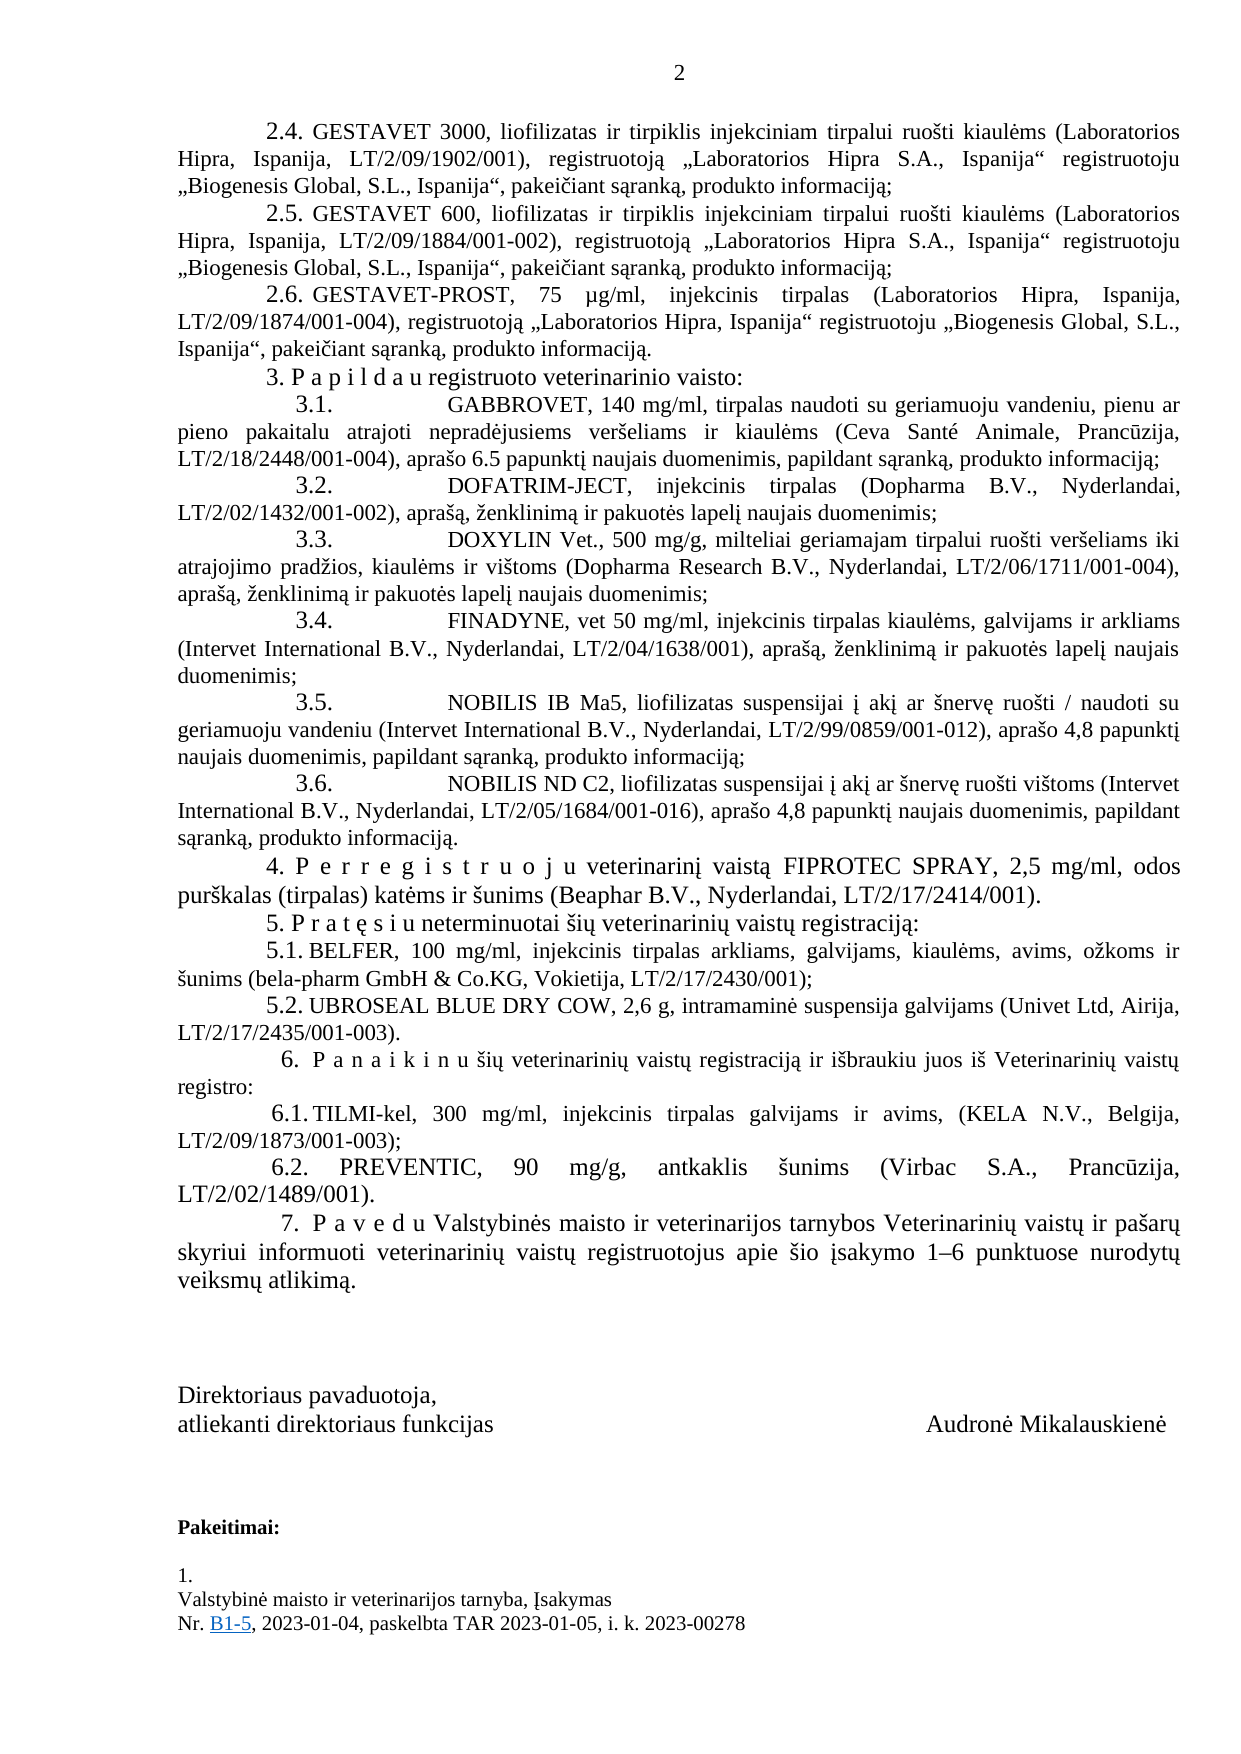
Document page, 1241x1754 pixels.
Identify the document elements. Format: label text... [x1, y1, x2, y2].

text 7. P a v e d u Valstybinės maisto ir veterinarijos tarnybos Veterinarinių vaistų ir pašarų skyriui informuoti veterinarinių vaistų registruotojus apie šio įsakymo 1–6 punktuose nurodytų veiksmų atlikimą. [177, 1208, 1181, 1294]
text 3.2. DOFATRIM-JECT, injekcinis tirpalas (Dopharma B.V., Nyderlandai, LT/2/02/1432/001-002), aprašą, ženklinimą ir pakuotės lapelį naujais duomenimis; [177, 472, 1181, 526]
text atliekanti direktoriaus funkcijas Audronė Mikalauskienė [177, 1409, 1181, 1438]
text 2.4. GESTAVET 3000, liofilizatas ir tirpiklis injekciniam tirpalui ruošti kiaulėms (Laboratorios Hipra, Ispanija, LT/2/09/1902/001), registruotoją „Laboratorios Hipra S.A., Ispanija“ registruotoju „Biogenesis Global, S.L., Ispanija“, pakeičiant sąranką, produkto informaciją; [177, 118, 1181, 199]
text 1. [177, 1563, 1181, 1587]
text 3.6. NOBILIS ND C2, liofilizatas suspensijai į akį ar šnervę ruošti vištoms (Intervet International B.V., Nyderlandai, LT/2/05/1684/001-016), aprašo 4,8 papunktį naujais duomenimis, papildant sąranką, produkto informaciją. [177, 770, 1181, 851]
text 6.1. TILMI-kel, 300 mg/ml, injekcinis tirpalas galvijams ir avims, (KELA N.V., Belgija, LT/2/09/1873/001-003); [177, 1100, 1181, 1154]
text 3. P a p i l d a u registruoto veterinarinio vaisto: [177, 362, 1181, 391]
text 4. P e r r e g i s t r u o j u veterinarinį vaistą FIPROTEC SPRAY, 2,5 mg/ml, odos purškalas (tirpalas) katėms ir šunims (Beaphar B.V., Nyderlandai, LT/2/17/2414/001). [177, 851, 1181, 908]
text 6.2. PREVENTIC, 90 mg/g, antkaklis šunims (Virbac S.A., Prancūzija, LT/2/02/1489/001). [177, 1154, 1181, 1208]
text Pakeitimai: [177, 1515, 1181, 1539]
text 2.5. GESTAVET 600, liofilizatas ir tirpiklis injekciniam tirpalui ruošti kiaulėms (Laboratorios Hipra, Ispanija, LT/2/09/1884/001-002), registruotoją „Laboratorios Hipra S.A., Ispanija“ registruotoju „Biogenesis Global, S.L., Ispanija“, pakeičiant sąranką, produkto informaciją; [177, 199, 1181, 281]
text Nr. B1-5, 2023-01-04, paskelbta TAR 2023-01-05, i. k. 2023-00278 [177, 1611, 1181, 1635]
text 3.3. DOXYLIN Vet., 500 mg/g, milteliai geriamajam tirpalui ruošti veršeliams iki atrajojimo pradžios, kiaulėms ir vištoms (Dopharma Research B.V., Nyderlandai, LT/2/06/1711/001-004), aprašą, ženklinimą ir pakuotės lapelį naujais duomenimis; [177, 526, 1181, 607]
text 3.5. NOBILIS IB Ma5, liofilizatas suspensijai į akį ar šnervę ruošti / naudoti su geriamuoju vandeniu (Intervet International B.V., Nyderlandai, LT/2/99/0859/001-012), aprašo 4,8 papunktį naujais duomenimis, papildant sąranką, produkto informaciją; [177, 688, 1181, 770]
text 6. P a n a i k i n u šių veterinarinių vaistų registraciją ir išbraukiu juos iš Veterinarinių vaistų registro: [177, 1046, 1181, 1100]
text Direktoriaus pavaduotoja, [177, 1381, 1181, 1409]
text 2.6. GESTAVET-PROST, 75 µg/ml, injekcinis tirpalas (Laboratorios Hipra, Ispanija, LT/2/09/1874/001-004), registruotoją „Laboratorios Hipra, Ispanija“ registruotoju „Biogenesis Global, S.L., Ispanija“, pakeičiant sąranką, produkto informaciją. [177, 281, 1181, 362]
text Valstybinė maisto ir veterinarijos tarnyba, Įsakymas [177, 1587, 1181, 1611]
text 5. P r a t ę s i u neterminuotai šių veterinarinių vaistų registraciją: [177, 908, 1181, 937]
text 3.4. FINADYNE, vet 50 mg/ml, injekcinis tirpalas kiaulėms, galvijams ir arkliams (Intervet International B.V., Nyderlandai, LT/2/04/1638/001), aprašą, ženklinimą ir pakuotės lapelį naujais duomenimis; [177, 607, 1181, 688]
text 5.2. UBROSEAL BLUE DRY COW, 2,6 g, intramaminė suspensija galvijams (Univet Ltd, Airija, LT/2/17/2435/001-003). [177, 991, 1181, 1046]
text 3.1. GABBROVET, 140 mg/ml, tirpalas naudoti su geriamuoju vandeniu, pienu ar pieno pakaitalu atrajoti nepradėjusiems veršeliams ir kiaulėms (Ceva Santé Animale, Prancūzija, LT/2/18/2448/001-004), aprašo 6.5 papunktį naujais duomenimis, papildant sąranką, produkto informaciją; [177, 391, 1181, 472]
text 5.1. BELFER, 100 mg/ml, injekcinis tirpalas arkliams, galvijams, kiaulėms, avims, ožkoms ir šunims (bela-pharm GmbH & Co.KG, Vokietija, LT/2/17/2430/001); [177, 937, 1181, 991]
